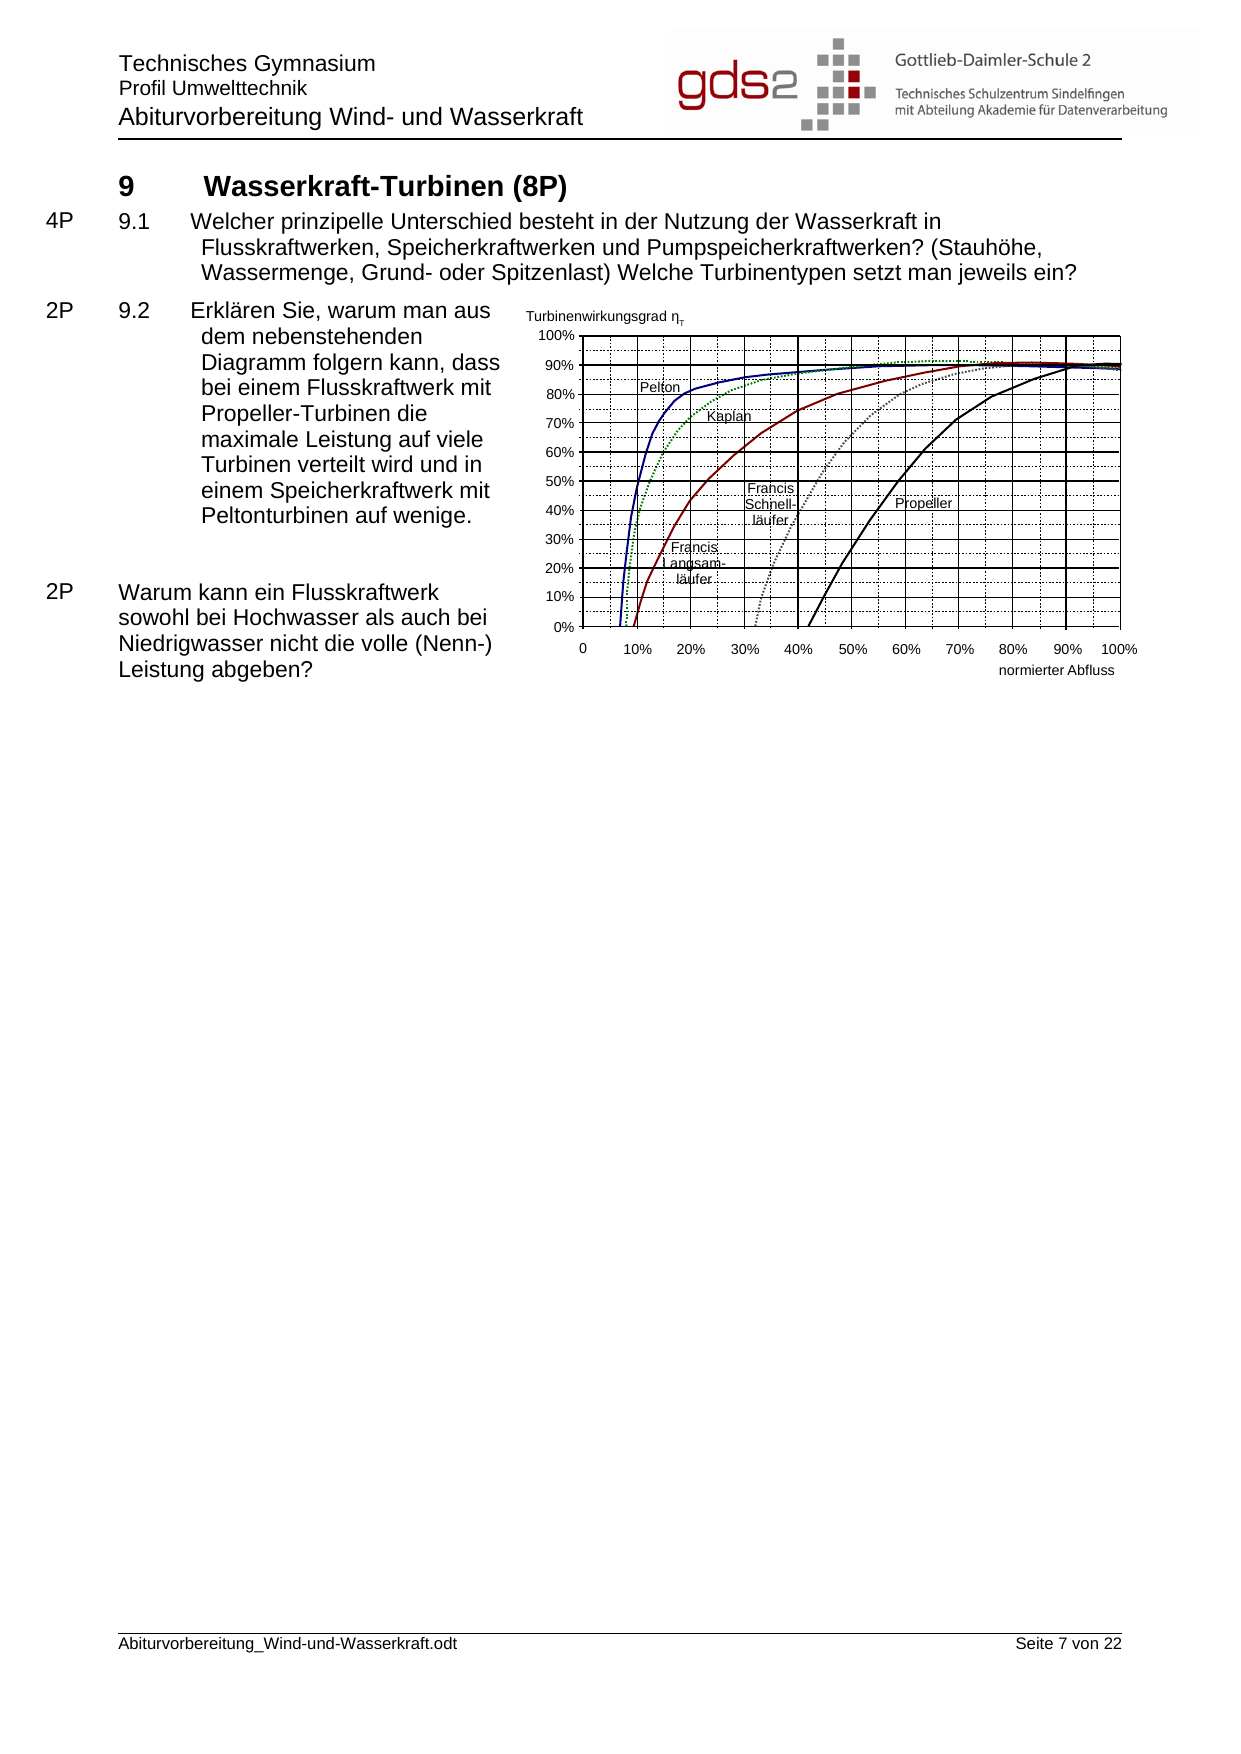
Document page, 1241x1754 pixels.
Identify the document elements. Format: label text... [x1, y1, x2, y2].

subtitle Wasserkraft-Turbinen (8P) [118, 170, 1122, 202]
subtitle Welcher prinzipelle Unterschied besteht in der Nutzung der Wasserkraft in Flusskraftwerken, Speicherkraftwerken und Pumpspeicherkraftwerken? (Stauhöhe, Wassermenge, Grund- oder Spitzenlast) Welche Turbinentypen setzt man jeweils ein? [118, 209, 1122, 286]
text Warum kann ein Flusskraftwerk sowohl bei Hochwasser als auch bei Niedrigwasser nicht die volle (Nenn-) Leistung abgeben? [118, 579, 1122, 682]
picture [670, 28, 1201, 135]
subtitle Erklären Sie, warum man aus dem nebenstehenden Diagramm folgern kann, dass bei einem Flusskraftwerk mit Propeller-Turbinen die maximale Leistung auf viele Turbinen verteilt wird und in einem Speicherkraftwerk mit Peltonturbinen auf wenige. [118, 298, 1122, 529]
